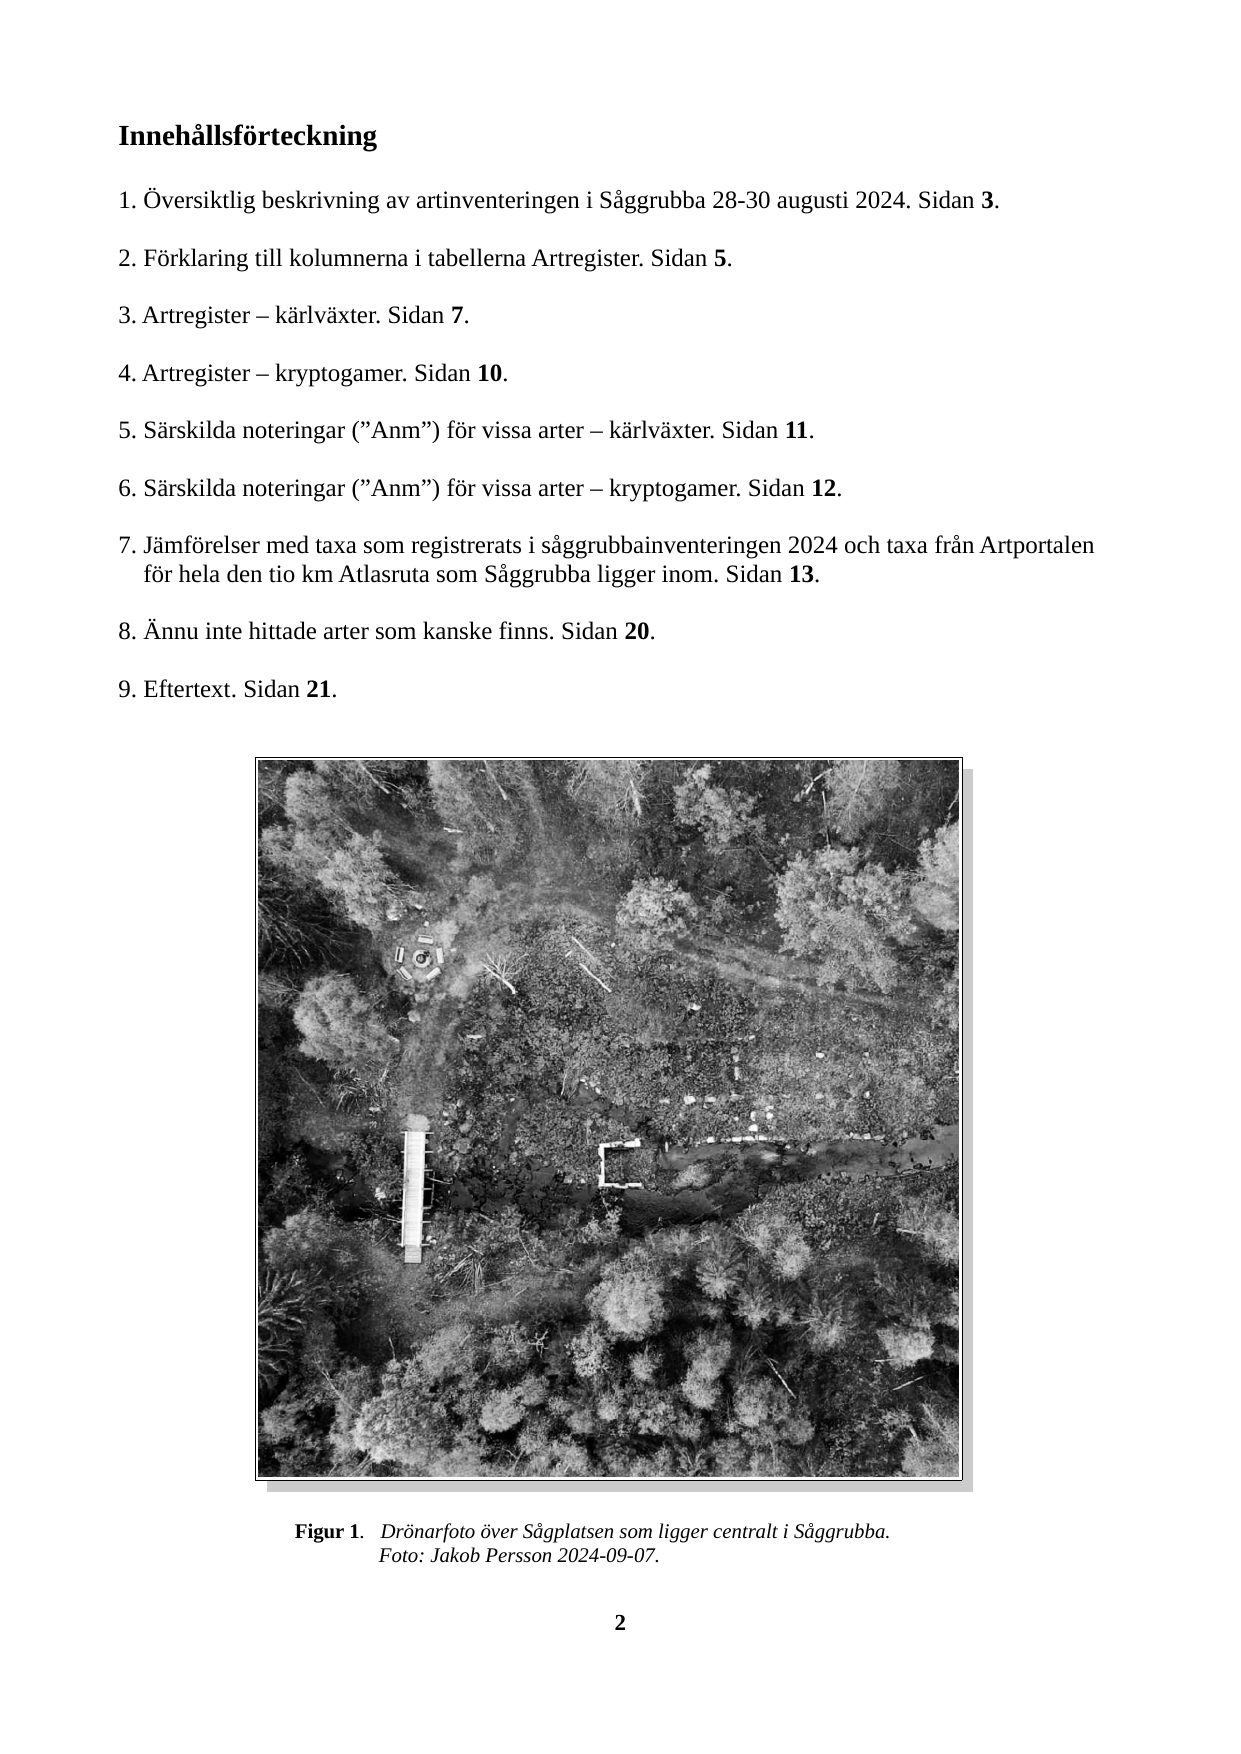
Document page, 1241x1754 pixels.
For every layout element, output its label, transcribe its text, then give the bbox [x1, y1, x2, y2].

picture [258, 760, 959, 1477]
text 2. Förklaring till kolumnerna i tabellerna Artregister. Sidan 5. [118, 243, 1122, 271]
text 8. Ännu inte hittade arter som kanske finns. Sidan 20. [118, 616, 1122, 645]
text för hela den tio km Atlasruta som Såggrubba ligger inom. Sidan 13. [118, 559, 1122, 588]
text 6. Särskilda noteringar (”Anm”) för vissa arter – kryptogamer. Sidan 12. [118, 473, 1122, 501]
text 4. Artregister – kryptogamer. Sidan 10. [118, 358, 1122, 386]
text Innehållsförteckning [118, 118, 1122, 152]
text 3. Artregister – kärlväxter. Sidan 7. [118, 300, 1122, 329]
text 5. Särskilda noteringar (”Anm”) för vissa arter – kärlväxter. Sidan 11. [118, 415, 1122, 444]
text 1. Översiktlig beskrivning av artinventeringen i Såggrubba 28-30 augusti 2024. Sidan 3. [118, 185, 1122, 214]
text 9. Eftertext. Sidan 21. [118, 674, 1122, 703]
text 7. Jämförelser med taxa som registrerats i såggrubbainventeringen 2024 och taxa från Artportalen [118, 530, 1122, 559]
